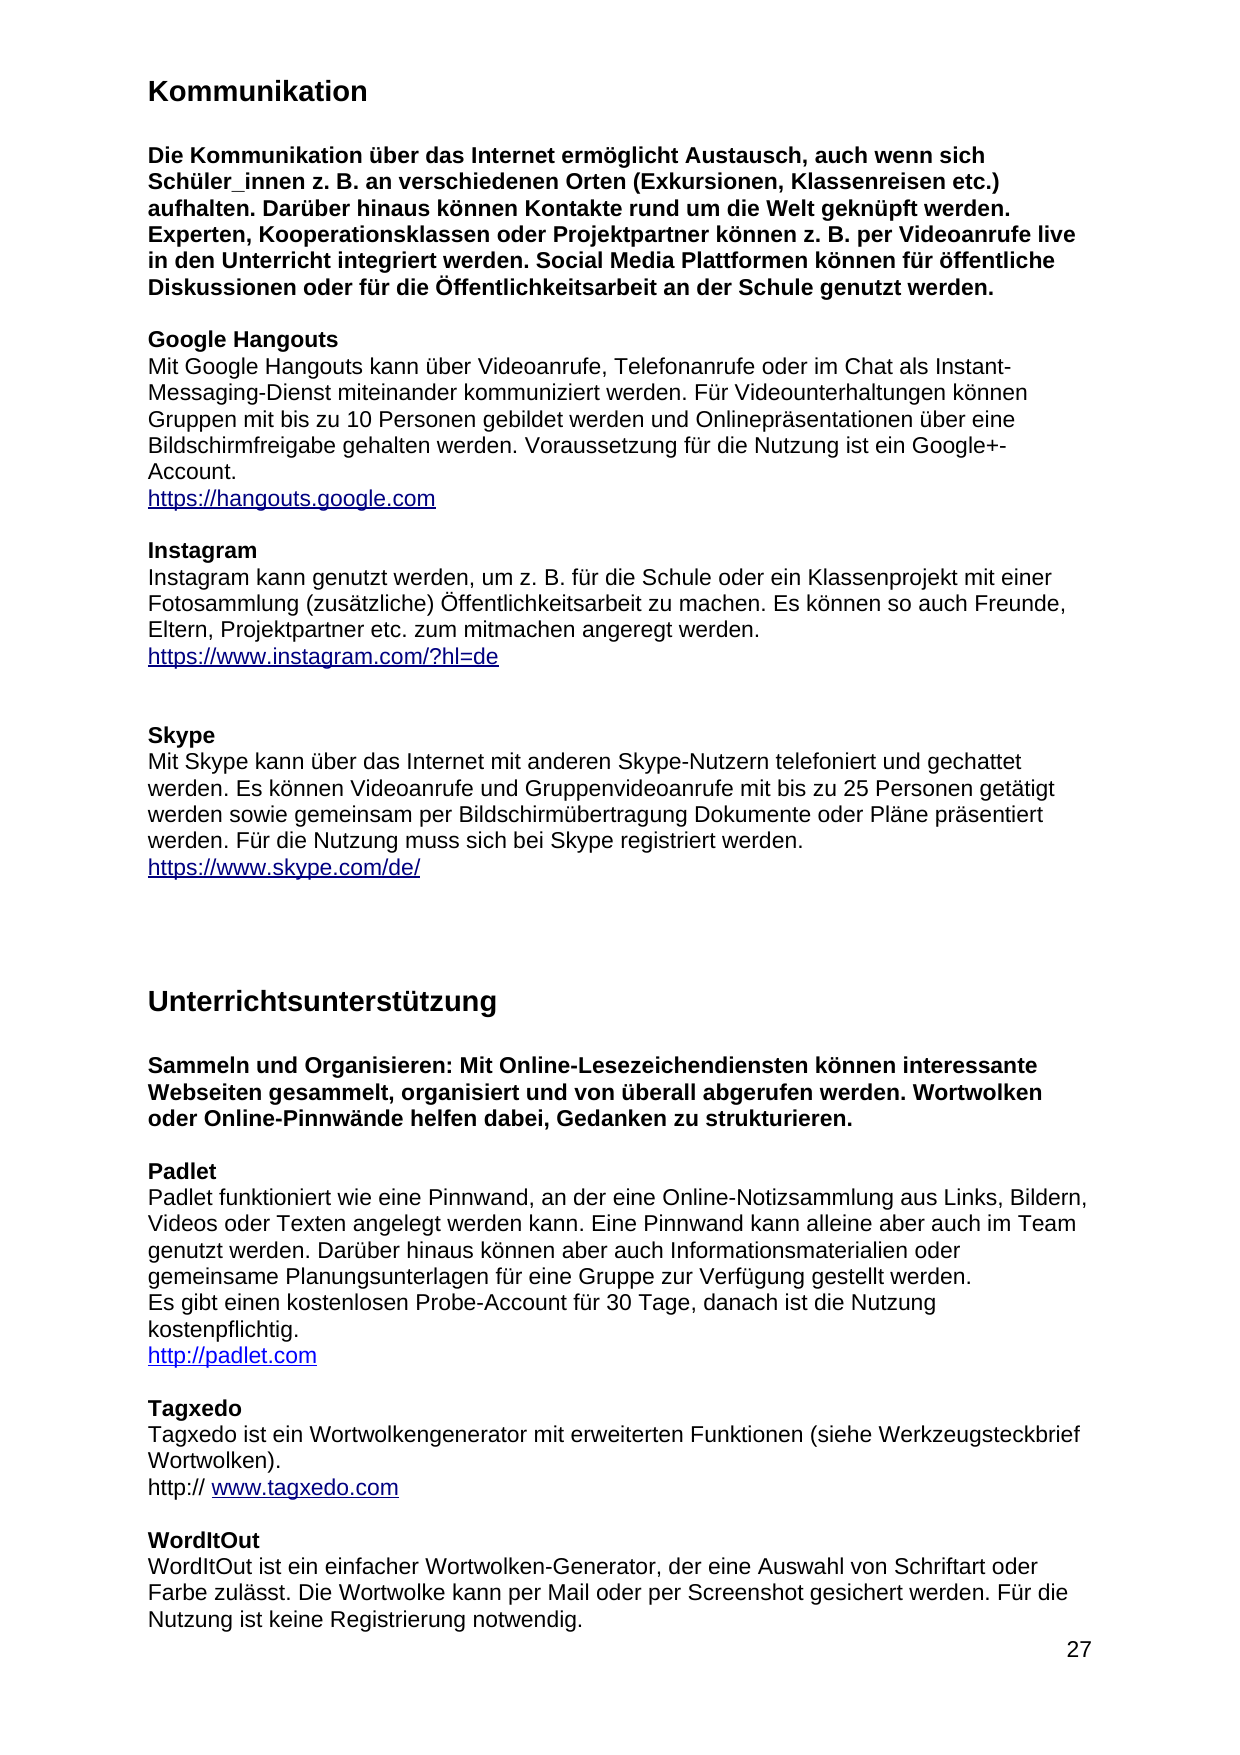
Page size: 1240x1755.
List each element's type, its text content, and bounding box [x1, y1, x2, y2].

text Mit Google Hangouts kann über Videoanrufe, Telefonanrufe oder im Chat als Instant-Messaging-Dienst miteinander kommuniziert werden. Für Videounterhaltungen können Gruppen mit bis zu 10 Personen gebildet werden und Onlinepräsentationen über eine Bildschirmfreigabe gehalten werden. Voraussetzung für die Nutzung ist ein Google+-Account. [148, 353, 1092, 484]
text https://hangouts.google.com [148, 484, 1092, 511]
text Padlet [148, 1158, 1092, 1184]
text Mit Skype kann über das Internet mit anderen Skype-Nutzern telefoniert und gechattet werden. Es können Videoanrufe und Gruppenvideoanrufe mit bis zu 25 Personen getätigt werden sowie gemeinsam per Bildschirmübertragung Dokumente oder Pläne präsentiert werden. Für die Nutzung muss sich bei Skype registriert werden. [148, 748, 1092, 853]
text Die Kommunikation über das Internet ermöglicht Austausch, auch wenn sich Schüler_innen z. B. an verschiedenen Orten (Exkursionen, Klassenreisen etc.) aufhalten. Darüber hinaus können Kontakte rund um die Welt geknüpft werden. Experten, Kooperationsklassen oder Projektpartner können z. B. per Videoanrufe live in den Unterricht integriert werden. Social Media Plattformen können für öffentliche Diskussionen oder für die Öffentlichkeitsarbeit an der Schule genutzt werden. [148, 142, 1092, 300]
text https://www.skype.com/de/ [148, 853, 1092, 880]
text http://padlet.com [148, 1342, 1092, 1368]
subtitle Unterrichtsunterstützung [148, 984, 1092, 1017]
text Google Hangouts [148, 326, 1092, 353]
text Padlet funktioniert wie eine Pinnwand, an der eine Online-Notizsammlung aus Links, Bildern, Videos oder Texten angelegt werden kann. Eine Pinnwand kann alleine aber auch im Team genutzt werden. Darüber hinaus können aber auch Informationsmaterialien oder gemeinsame Planungsunterlagen für eine Gruppe zur Verfügung gestellt werden. [148, 1184, 1092, 1289]
text https://www.instagram.com/?hl=de [148, 643, 1092, 669]
text WordItOut [148, 1527, 1092, 1553]
text Sammeln und Organisieren: Mit Online-Lesezeichendiensten können interessante Webseiten gesammelt, organisiert und von überall abgerufen werden. Wortwolken oder Online-Pinnwände helfen dabei, Gedanken zu strukturieren. [148, 1052, 1092, 1131]
text Tagxedo [148, 1395, 1092, 1421]
text Instagram kann genutzt werden, um z. B. für die Schule oder ein Klassenprojekt mit einer Fotosammlung (zusätzliche) Öffentlichkeitsarbeit zu machen. Es können so auch Freunde, Eltern, Projektpartner etc. zum mitmachen angeregt werden. [148, 564, 1092, 643]
text WordItOut ist ein einfacher Wortwolken-Generator, der eine Auswahl von Schriftart oder Farbe zulässt. Die Wortwolke kann per Mail oder per Screenshot gesichert werden. Für die Nutzung ist keine Registrierung notwendig. [148, 1553, 1092, 1632]
text Tagxedo ist ein Wortwolkengenerator mit erweiterten Funktionen (siehe Werkzeugsteckbrief Wortwolken). [148, 1421, 1092, 1474]
subtitle Kommunikation [148, 74, 1092, 107]
text Skype [148, 722, 1092, 748]
text Instagram [148, 537, 1092, 564]
text Es gibt einen kostenlosen Probe-Account für 30 Tage, danach ist die Nutzung kostenpflichtig. [148, 1289, 1092, 1342]
text http:// www.tagxedo.com [148, 1474, 1092, 1500]
